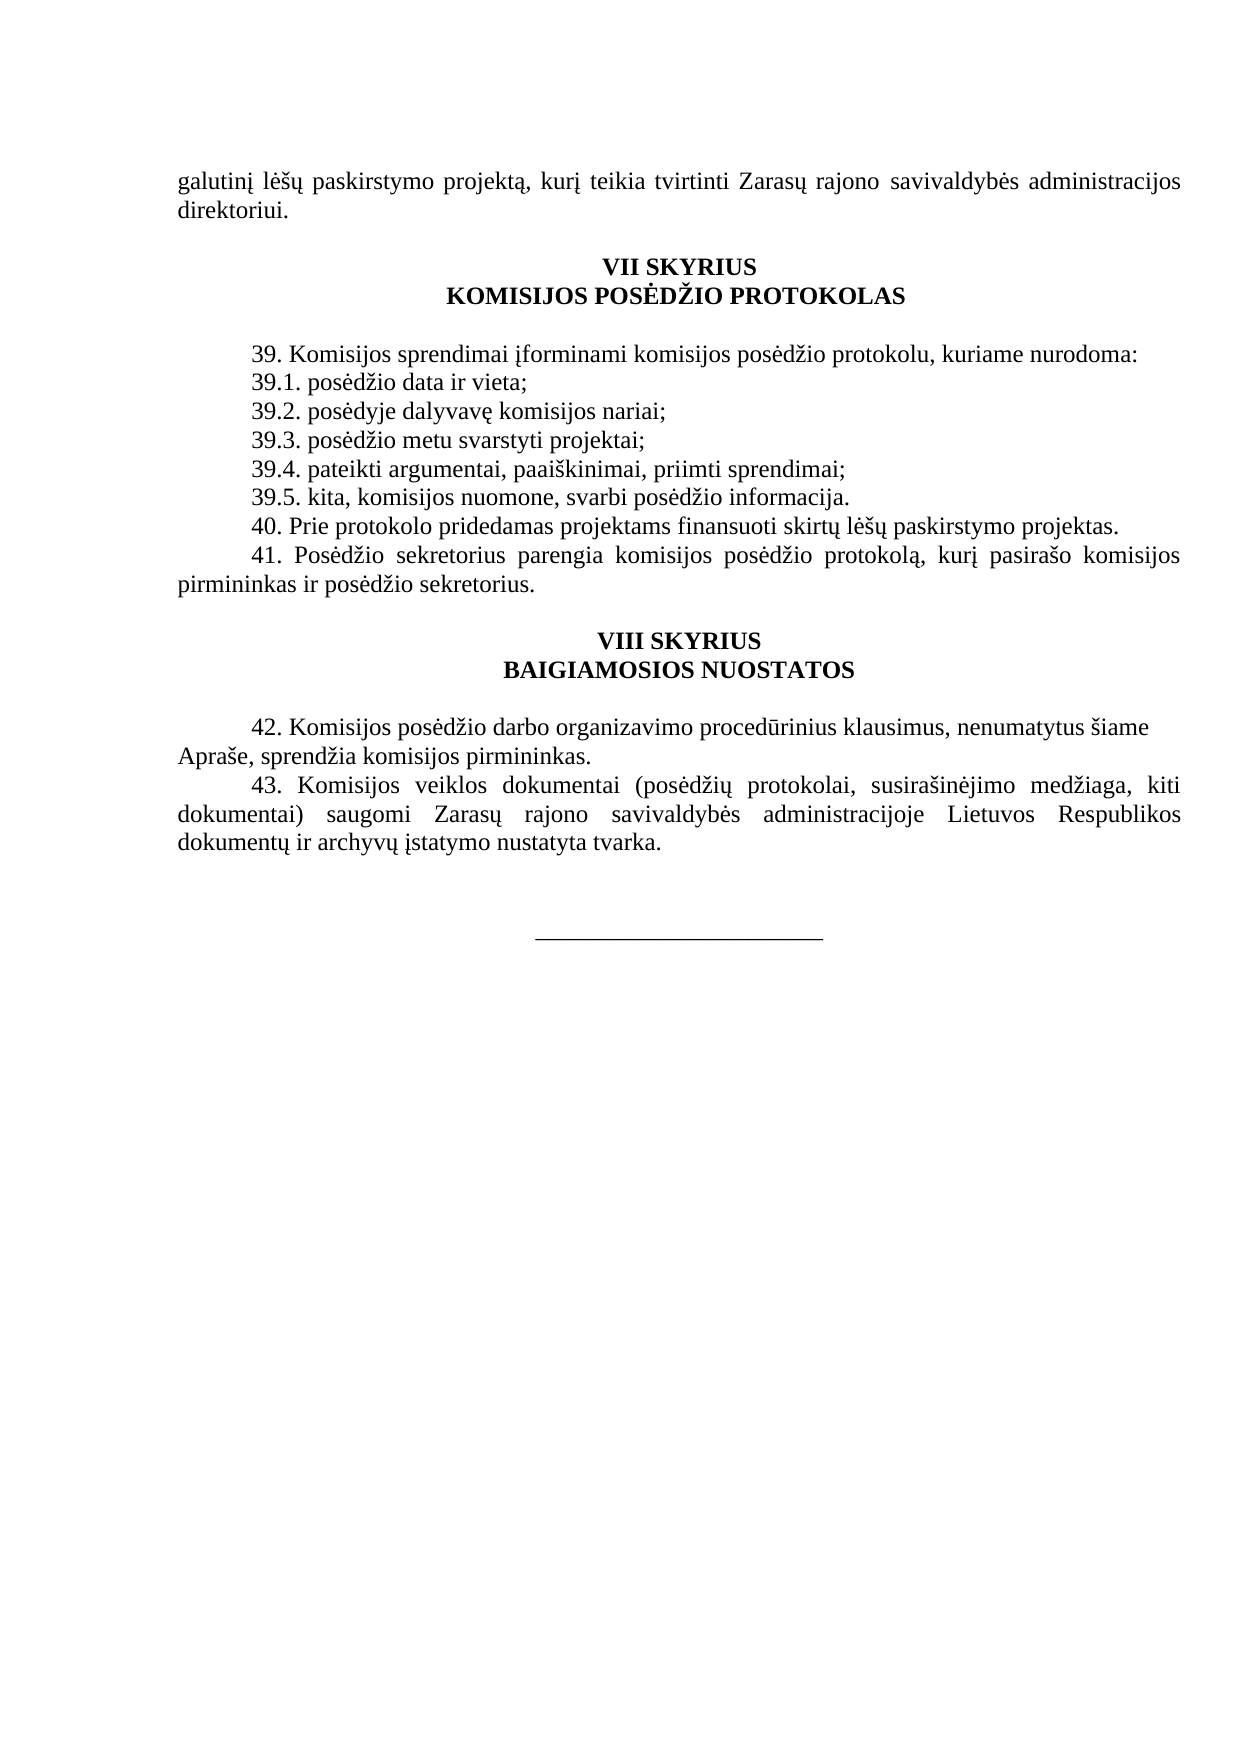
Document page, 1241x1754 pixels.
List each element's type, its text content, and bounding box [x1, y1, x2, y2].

text KOMISIJOS POSĖDŽIO PROTOKOLAS [177, 281, 1181, 310]
text Apraše, sprendžia komisijos pirmininkas. [177, 741, 1181, 770]
text 42. Komisijos posėdžio darbo organizavimo procedūrinius klausimus, nenumatytus šiame [177, 712, 1181, 741]
text 41. Posėdžio sekretorius parengia komisijos posėdžio protokolą, kurį pasirašo komisijos pirmininkas ir posėdžio sekretorius. [177, 540, 1181, 597]
text 39.3. posėdžio metu svarstyti projektai; [177, 425, 1181, 454]
text 40. Prie protokolo pridedamas projektams finansuoti skirtų lėšų paskirstymo projektas. [177, 511, 1181, 540]
text 43. Komisijos veiklos dokumentai (posėdžių protokolai, susirašinėjimo medžiaga, kiti dokumentai) saugomi Zarasų rajono savivaldybės administracijoje Lietuvos Respublikos dokumentų ir archyvų įstatymo nustatyta tvarka. [177, 770, 1181, 856]
text BAIGIAMOSIOS NUOSTATOS [177, 655, 1181, 684]
text 39.1. posėdžio data ir vieta; [177, 367, 1181, 396]
text _______________________ [177, 914, 1181, 942]
text 39. Komisijos sprendimai įforminami komisijos posėdžio protokolu, kuriame nurodoma: [177, 339, 1181, 367]
text VIII SKYRIUS [177, 626, 1181, 655]
text 39.5. kita, komisijos nuomone, svarbi posėdžio informacija. [177, 482, 1181, 511]
text galutinį lėšų paskirstymo projektą, kurį teikia tvirtinti Zarasų rajono savivaldybės administracijos direktoriui. [177, 166, 1181, 224]
text 39.2. posėdyje dalyvavę komisijos nariai; [177, 396, 1181, 425]
text 39.4. pateikti argumentai, paaiškinimai, priimti sprendimai; [177, 454, 1181, 482]
text VII SKYRIUS [177, 252, 1181, 281]
